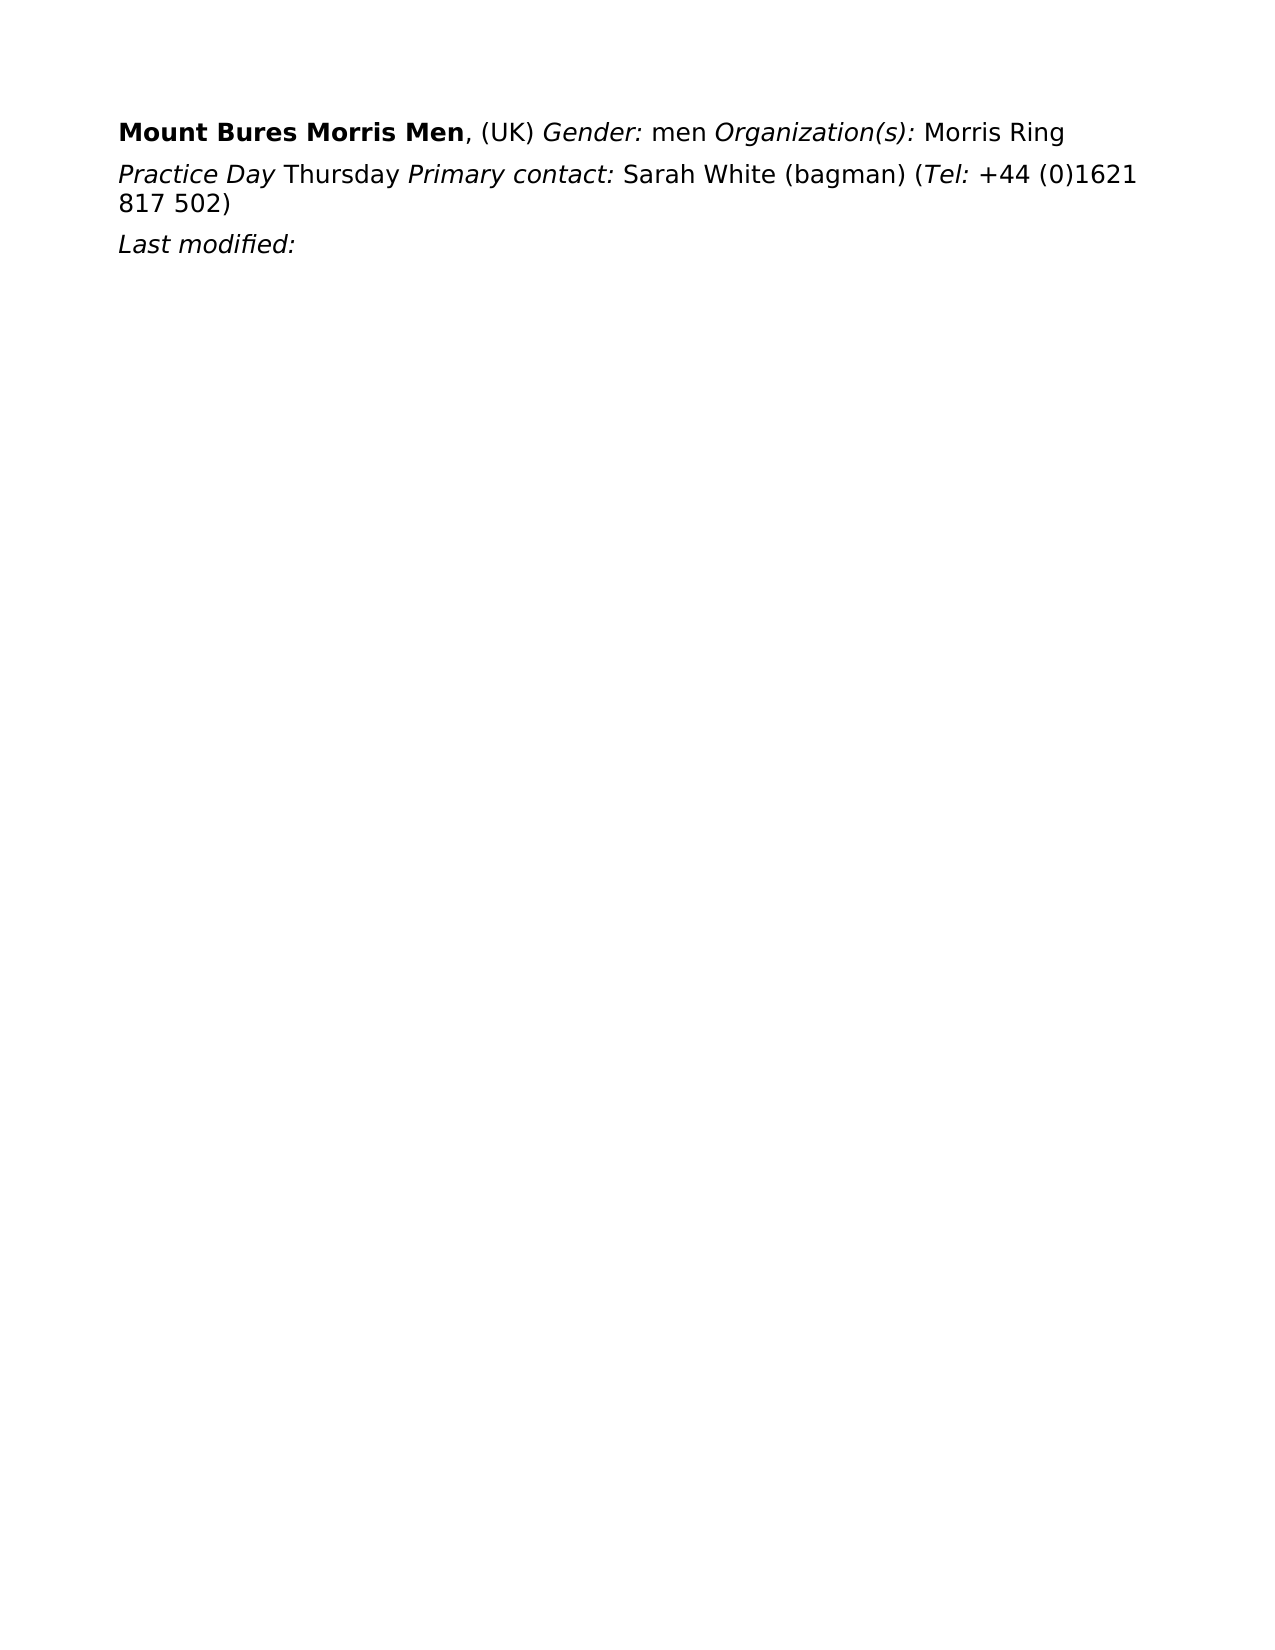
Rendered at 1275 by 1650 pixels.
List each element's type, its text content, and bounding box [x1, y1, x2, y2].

text Last modified: [118, 231, 1157, 260]
text Practice Day Thursday Primary contact: Sarah White (bagman) (Tel: +44 (0)1621 817 502) [118, 160, 1157, 218]
text Mount Bures Morris Men, (UK) Gender: men Organization(s): Morris Ring [118, 118, 1157, 147]
